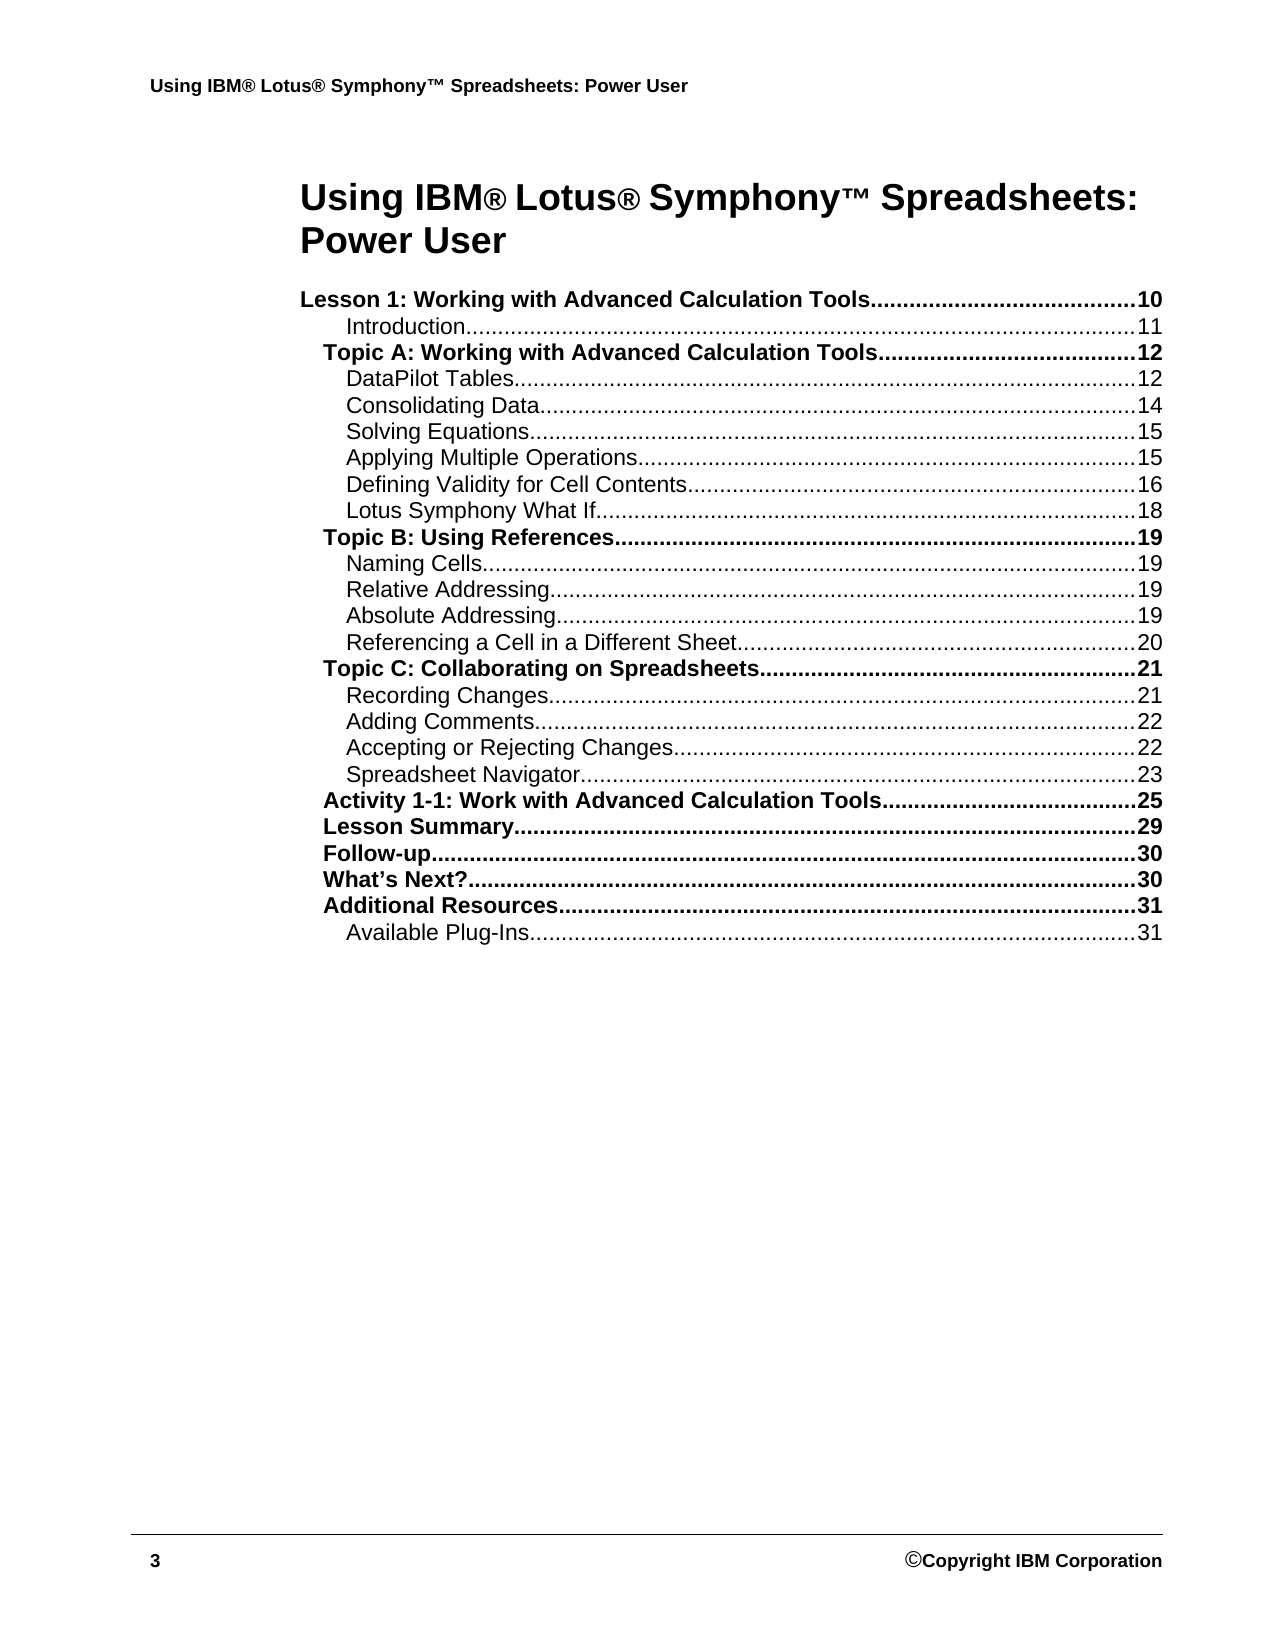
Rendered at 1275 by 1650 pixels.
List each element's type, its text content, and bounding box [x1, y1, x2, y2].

text Adding Comments 22 [346, 708, 1162, 734]
text Absolute Addressing 19 [346, 602, 1162, 629]
subtitle Using IBM® Lotus® Symphony™ Spreadsheets: Power User [300, 175, 1162, 261]
text Referencing a Cell in a Different Sheet 20 [346, 629, 1162, 655]
text Follow-up 30 [323, 840, 1162, 866]
text DataPilot Tables 12 [346, 365, 1162, 392]
text Introduction 11 [346, 313, 1162, 339]
text Topic C: Collaborating on Spreadsheets 21 [323, 655, 1162, 682]
text Additional Resources 31 [323, 892, 1162, 919]
text Lesson Summary 29 [323, 813, 1162, 840]
text Spreadsheet Navigator 23 [346, 761, 1162, 787]
text Relative Addressing 19 [346, 576, 1162, 602]
text Topic B: Using References 19 [323, 523, 1162, 550]
text Defining Validity for Cell Contents 16 [346, 471, 1162, 497]
text Activity 1-1: Work with Advanced Calculation Tools 25 [323, 787, 1162, 813]
text Recording Changes 21 [346, 682, 1162, 708]
text Lesson 1: Working with Advanced Calculation Tools 10 [300, 286, 1162, 313]
text Accepting or Rejecting Changes 22 [346, 734, 1162, 761]
text Naming Cells 19 [346, 550, 1162, 576]
text What’s Next? 30 [323, 866, 1162, 892]
text Applying Multiple Operations 15 [346, 444, 1162, 471]
text Lotus Symphony What If 18 [346, 497, 1162, 523]
text Solving Equations 15 [346, 418, 1162, 444]
text Available Plug-Ins 31 [346, 919, 1162, 945]
text Consolidating Data 14 [346, 392, 1162, 418]
text Topic A: Working with Advanced Calculation Tools 12 [323, 339, 1162, 365]
